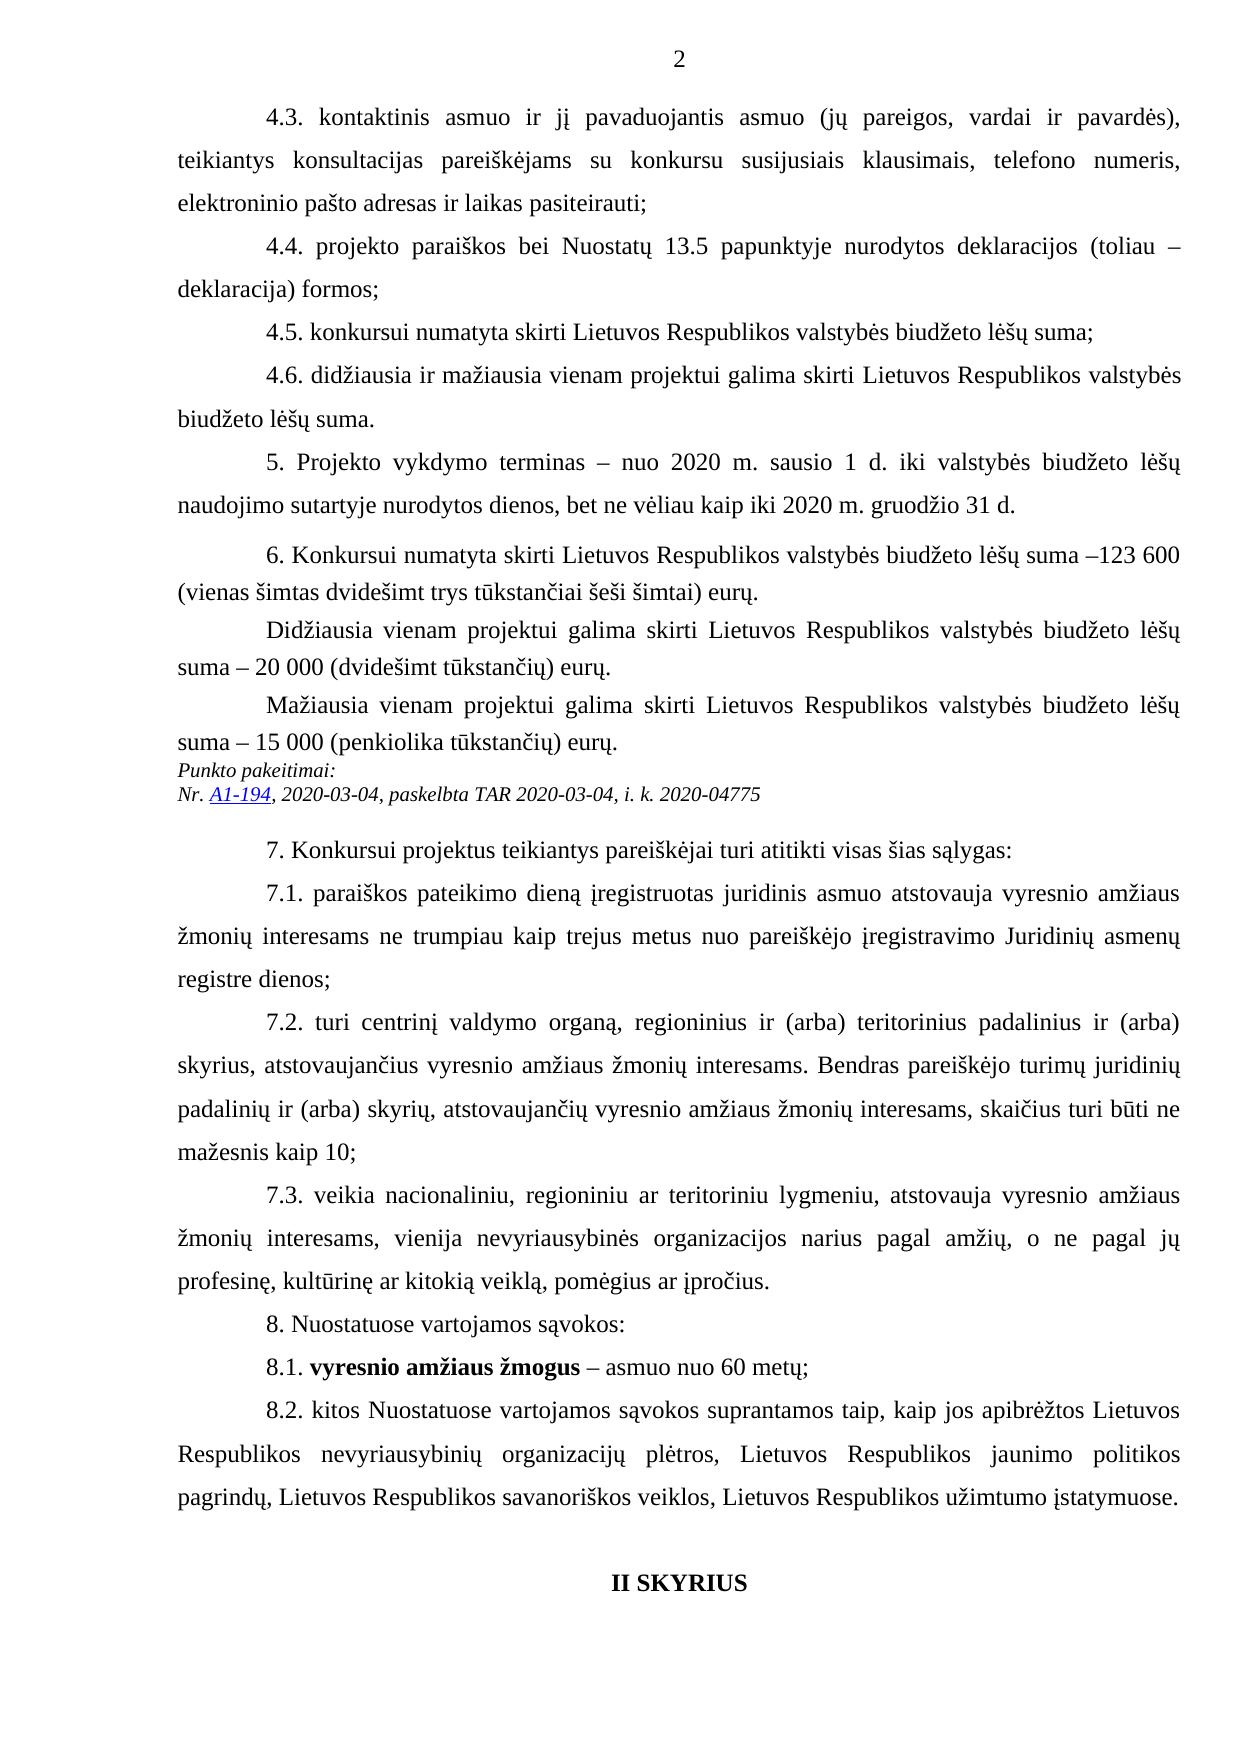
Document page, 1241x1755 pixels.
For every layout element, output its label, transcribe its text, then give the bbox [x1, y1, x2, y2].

text 7.3. veikia nacionaliniu, regioniniu ar teritoriniu lygmeniu, atstovauja vyresnio amžiaus žmonių interesams, vienija nevyriausybinės organizacijos narius pagal amžių, o ne pagal jų profesinę, kultūrinę ar kitokią veiklą, pomėgius ar įpročius. [177, 1180, 1181, 1295]
text II SKYRIUS [177, 1568, 1181, 1597]
text 5. Projekto vykdymo terminas – nuo 2020 m. sausio 1 d. iki valstybės biudžeto lėšų naudojimo sutartyje nurodytos dienos, bet ne vėliau kaip iki 2020 m. gruodžio 31 d. [177, 447, 1181, 519]
text Didžiausia vienam projektui galima skirti Lietuvos Respublikos valstybės biudžeto lėšų suma – 20 000 (dvidešimt tūkstančių) eurų. [177, 608, 1181, 683]
text 8.1. vyresnio amžiaus žmogus – asmuo nuo 60 metų; [177, 1352, 1181, 1381]
text 4.5. konkursui numatyta skirti Lietuvos Respublikos valstybės biudžeto lėšų suma; [177, 317, 1181, 346]
text 7.1. paraiškos pateikimo dieną įregistruotas juridinis asmuo atstovauja vyresnio amžiaus žmonių interesams ne trumpiau kaip trejus metus nuo pareiškėjo įregistravimo Juridinių asmenų registre dienos; [177, 878, 1181, 993]
text 4.6. didžiausia ir mažiausia vienam projektui galima skirti Lietuvos Respublikos valstybės biudžeto lėšų suma. [177, 361, 1181, 432]
text Mažiausia vienam projektui galima skirti Lietuvos Respublikos valstybės biudžeto lėšų suma – 15 000 (penkiolika tūkstančių) eurų. [177, 683, 1181, 758]
text Punkto pakeitimai: [177, 758, 1181, 782]
text 8.2. kitos Nuostatuose vartojamos sąvokos suprantamos taip, kaip jos apibrėžtos Lietuvos Respublikos nevyriausybinių organizacijų plėtros, Lietuvos Respublikos jaunimo politikos pagrindų, Lietuvos Respublikos savanoriškos veiklos, Lietuvos Respublikos užimtumo įstatymuose. [177, 1396, 1181, 1511]
text 7. Konkursui projektus teikiantys pareiškėjai turi atitikti visas šias sąlygas: [177, 835, 1181, 864]
text Nr. A1-194, 2020-03-04, paskelbta TAR 2020-03-04, i. k. 2020-04775 [177, 782, 1181, 806]
text 7.2. turi centrinį valdymo organą, regioninius ir (arba) teritorinius padalinius ir (arba) skyrius, atstovaujančius vyresnio amžiaus žmonių interesams. Bendras pareiškėjo turimų juridinių padalinių ir (arba) skyrių, atstovaujančių vyresnio amžiaus žmonių interesams, skaičius turi būti ne mažesnis kaip 10; [177, 1007, 1181, 1166]
text 8. Nuostatuose vartojamos sąvokos: [177, 1309, 1181, 1338]
text 4.3. kontaktinis asmuo ir jį pavaduojantis asmuo (jų pareigos, vardai ir pavardės), teikiantys konsultacijas pareiškėjams su konkursu susijusiais klausimais, telefono numeris, elektroninio pašto adresas ir laikas pasiteirauti; [177, 102, 1181, 217]
text 4.4. projekto paraiškos bei Nuostatų 13.5 papunktyje nurodytos deklaracijos (toliau –deklaracija) formos; [177, 231, 1181, 303]
text 6. Konkursui numatyta skirti Lietuvos Respublikos valstybės biudžeto lėšų suma –123 600 (vienas šimtas dvidešimt trys tūkstančiai šeši šimtai) eurų. [177, 533, 1181, 608]
